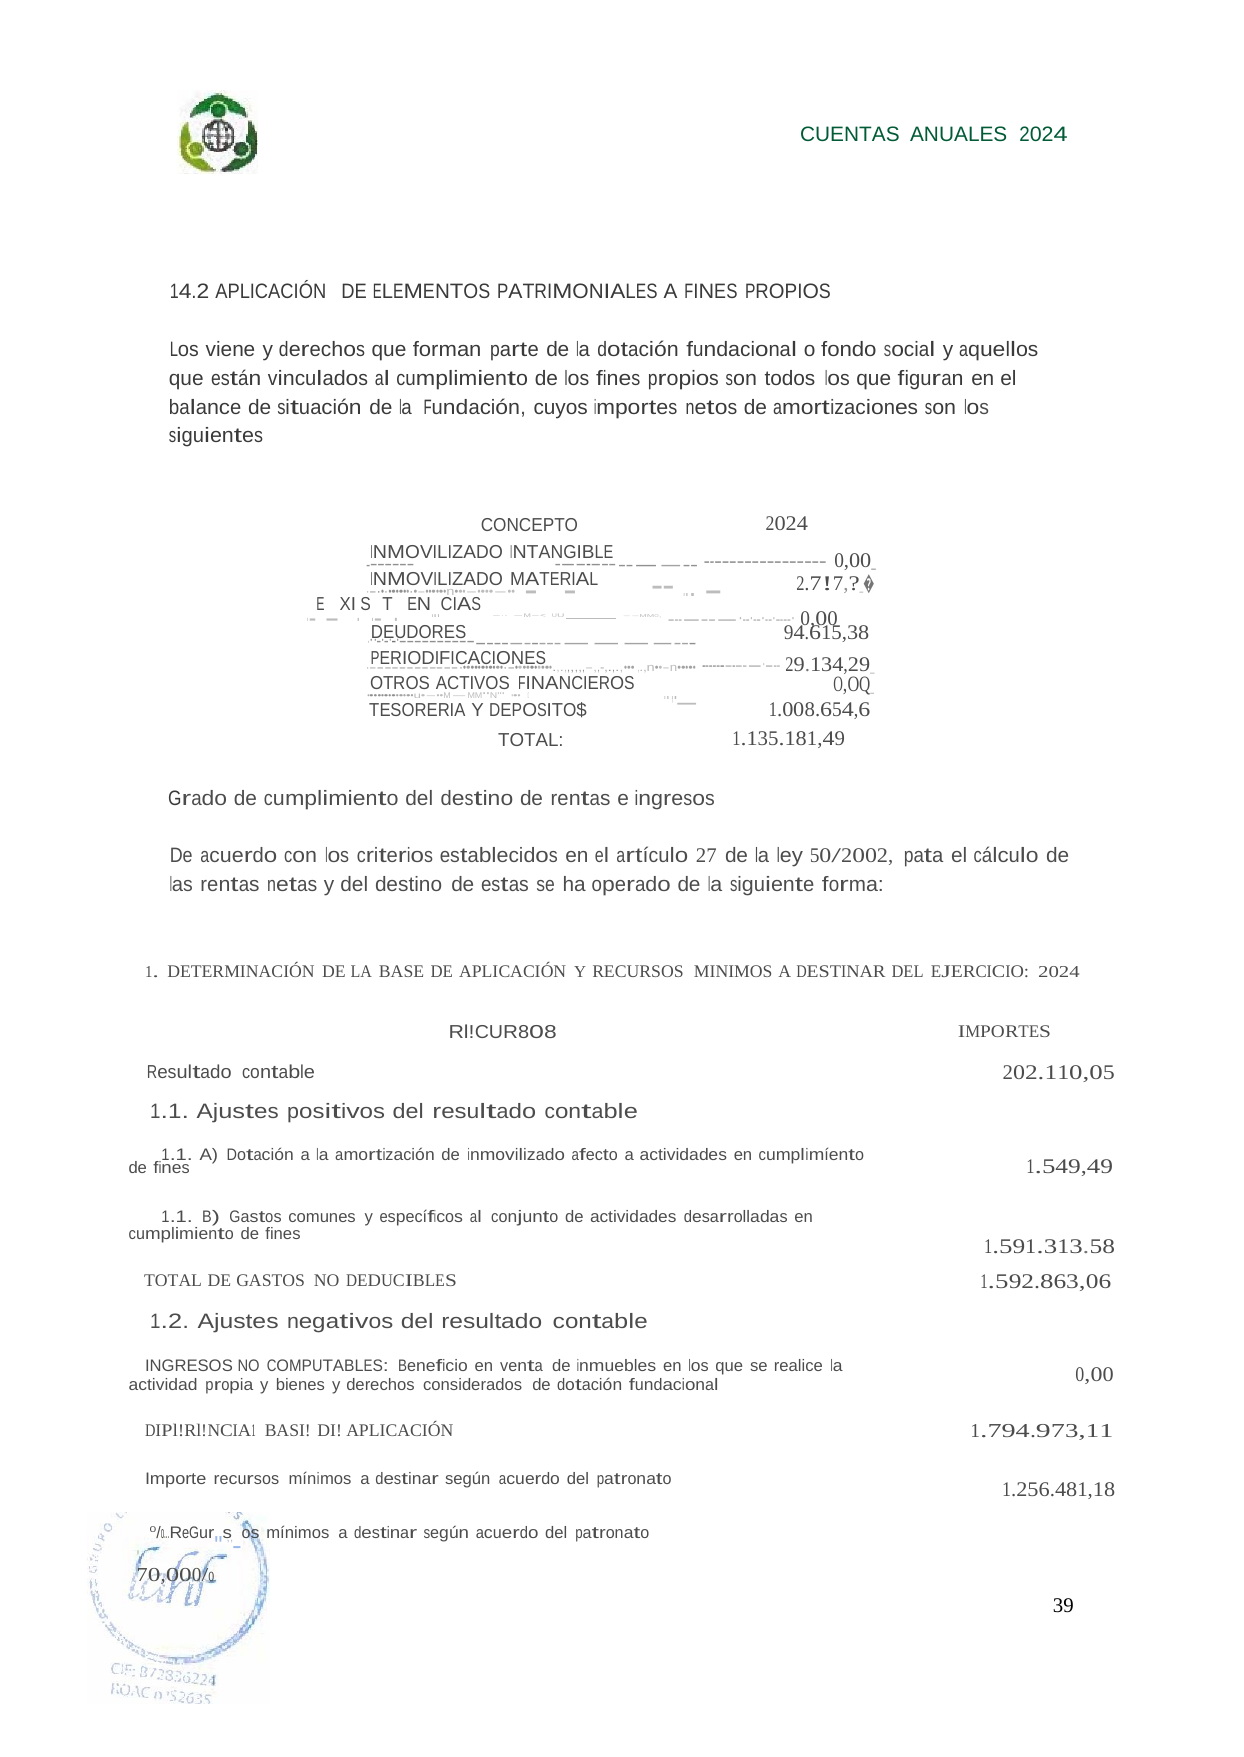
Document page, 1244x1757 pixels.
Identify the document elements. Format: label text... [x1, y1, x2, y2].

text INGRESOS NO COMPUTABLES: Beneficio en venta de inmuebles en los que se realice la actividad propia y bienes y derechos considerados de dotación fundacional [128, 1356, 846, 1394]
text Los viene y derechos que forman parte de la dotación fundacional o fondo social y aquellos que están vinculados al cumplimiento de los fines propios son todos los que figuran en el balance de situación de la Fundación, cuyos importes netos de amortizaciones son los siguientes [169, 337, 1045, 447]
text OTROS ACTIVOS FINANCIEROS O,OQ_ [370, 675, 1127, 693]
text Rl!CUR808 IMPORTES [448, 1021, 1127, 1043]
text Grado de cumplimiento del destino de rentas e ingresos [168, 786, 1127, 809]
text INMOVILIZADO MATERIAL 2.7!7,?_� [370, 571, 874, 593]
text ·-·•·••••••·•-••••••n•••-••••-•• - - -- ... - [366, 570, 1127, 597]
text ,, [226, 1533, 233, 1543]
text 1. DETERMINACIÓN DE LA BASE DE APLICACIÓN Y RECURSOS MINIMOS A DESTINAR DEL EJERCICIO: 2024 [145, 961, 1127, 981]
text ------ ------- [370, 554, 616, 571]
text 94.615,38 [783, 622, 1127, 643]
text cumplimiento de fines 1.591.313.58 [124, 1226, 1119, 1258]
text 0,00 [1075, 1364, 1113, 1385]
text De acuerdo con los criterios establecidos en el artículo 27 de la ley 50/2002, pata el cálculo de las rentas netas y del destino de estas se ha operado de la siguiente forma: [169, 843, 1074, 896]
text TESORERIA Y DEPOSITO$ [369, 700, 768, 721]
text 1.1. A) Dotación a la amortización de inmovilizado afecto a actividades en cumplimíento 1.549,49 [128, 1141, 1127, 1178]
text •••••••••••••u•-••M-MM"N"' ••• O [367, 693, 663, 700]
text [871, 700, 1127, 721]
text -INMOVILIZADO INTANGIBLE ------ ----------------- 0,00_ [366, 543, 1127, 570]
text Resultado contable 202.110,05 [143, 1060, 1118, 1084]
text [696, 693, 1127, 700]
text TOTAL DE GASTOS NO DEDUCIBLES 1.592.863,06 [144, 1267, 1127, 1293]
text DEUDORES [367, 622, 470, 634]
text 14.2 APLICACIÓN DE ELEMENTOS PATRIMONIALES A FINES PROPIOS [169, 279, 1127, 303]
text ·-E-XI·S·-T· EN...CIAS [117, 597, 481, 622]
text ..,._ [663, 678, 696, 705]
text TOTAL: 1.135.181,49 [498, 726, 1127, 751]
text de fines [128, 1162, 190, 1176]
text · ----------------- [367, 634, 696, 652]
text DIPl!Rl!NCIA1 BASI! DI! APLICACIÓN 1.794.973,11 [145, 1419, 1127, 1442]
text CONCEPTO 2024 [481, 511, 1127, 536]
text PERIODIFICACIONES [370, 649, 547, 668]
text 1.2. Ajustes negativos del resultado contable [150, 1309, 1127, 1333]
text 1.008.654,6 [768, 700, 871, 721]
text ·------------·•••••••••••·-••••••••••.,.,,,,,,-,,-,.,.,••• ,.,n••-n••••• -----------·--- 29.134,29_ [366, 652, 1127, 675]
text Importe recursos mínimos a destinar según acuerdo del patronato 1.256.481,18 [145, 1465, 1127, 1501]
text 1.1. B) Gastos comunes y específicos al conjunto de actividades desarrolladas en [161, 1207, 1127, 1226]
text -·· -M-< UU --MMO, -------·--·--·--·----· 0,00 [492, 606, 1127, 622]
text . 0/o...ReGur"s-os mínimos a destinar según acuerdo del patronato 70,000/o [136, 1503, 1127, 1586]
text 1.1. Ajustes positivos del resultado contable [150, 1099, 1127, 1123]
